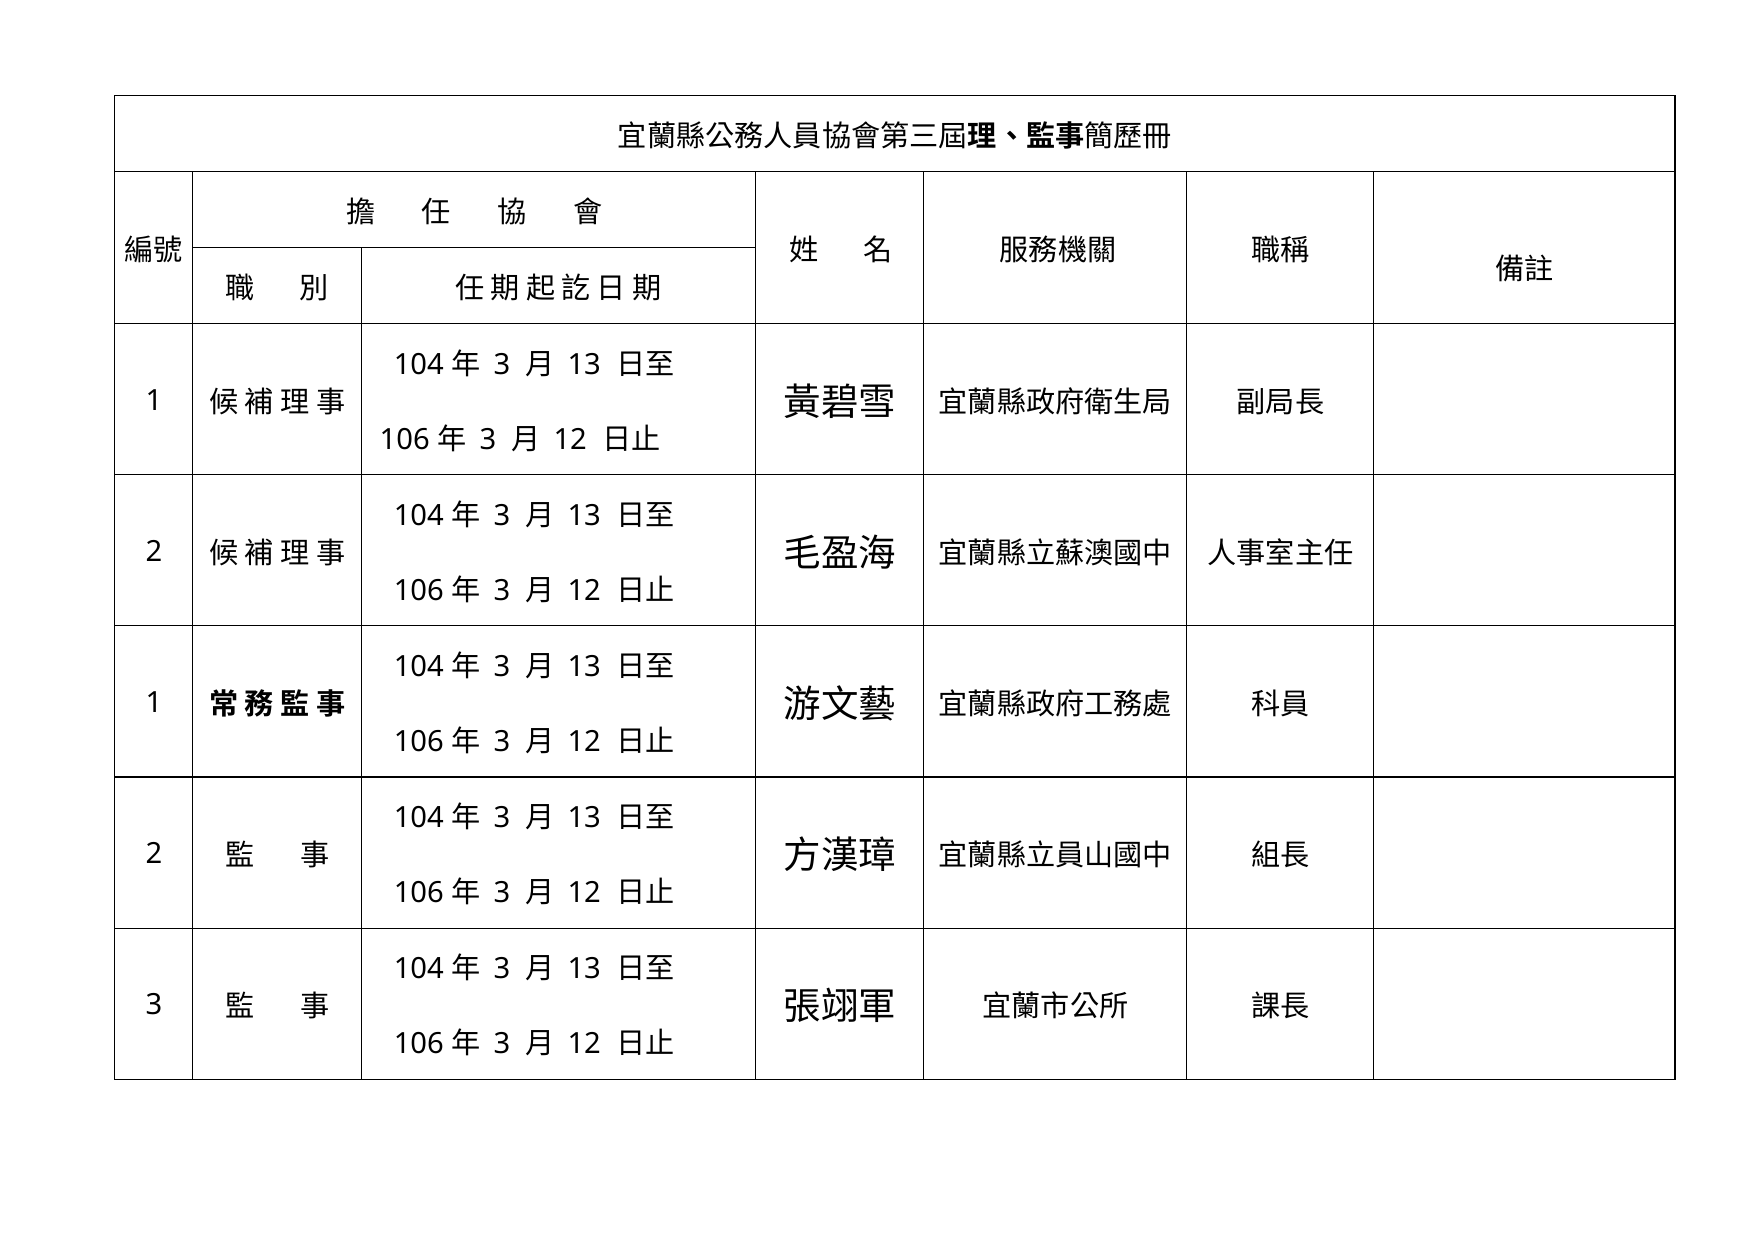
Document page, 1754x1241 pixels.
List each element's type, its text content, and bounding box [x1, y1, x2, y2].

table_cell 監 事 [193, 778, 361, 927]
table_cell 方漢璋 [756, 778, 923, 927]
table_cell 組長 [1187, 778, 1373, 927]
table_cell 姓名 [756, 172, 923, 323]
table_cell 編號 [115, 172, 192, 323]
table_cell 1 [115, 324, 192, 474]
table_cell 張翊軍 [756, 929, 923, 1078]
table_cell 104 年 3 月 13 日至 106 年 3 月 12 日止 [362, 929, 755, 1078]
table_cell 游文藝 [756, 626, 923, 776]
table_cell 監 事 [193, 929, 361, 1078]
table_cell 職別 [193, 248, 361, 323]
table_cell 1 [115, 626, 192, 776]
table_cell 常 務 監 事 [193, 626, 361, 776]
table_cell 宜蘭縣政府衛生局 [924, 324, 1186, 474]
table_cell 職稱 [1187, 172, 1373, 323]
table_cell 課長 [1187, 929, 1373, 1078]
table_cell 科員 [1187, 626, 1373, 776]
table_cell 宜蘭縣政府工務處 [924, 626, 1186, 776]
table_cell 人事室主任 [1187, 475, 1373, 625]
table_cell [1374, 626, 1674, 776]
table_header 宜蘭縣公務人員協會第三屆理、監事簡歷冊 [115, 96, 1674, 171]
table_cell [1374, 324, 1674, 474]
table_cell 黃碧雪 [756, 324, 923, 474]
table_cell [1374, 475, 1674, 625]
table_cell 3 [115, 929, 192, 1078]
table_cell 任期起訖日期 [362, 248, 755, 323]
table_cell [1374, 929, 1674, 1078]
table_cell 2 [115, 778, 192, 927]
table_cell 104 年 3 月 13 日至 106 年 3 月 12 日止 [362, 324, 755, 474]
table_cell 104 年 3 月 13 日至 106 年 3 月 12 日止 [362, 475, 755, 625]
table_cell 104 年 3 月 13 日至 106 年 3 月 12 日止 [362, 626, 755, 776]
table_cell [1374, 778, 1674, 927]
table_cell 宜蘭縣立蘇澳國中 [924, 475, 1186, 625]
table_cell 毛盈海 [756, 475, 923, 625]
table_cell 服務機關 [924, 172, 1186, 323]
table_cell 宜蘭縣立員山國中 [924, 778, 1186, 927]
table_cell 擔任協會 [193, 172, 755, 247]
table_cell 宜蘭市公所 [924, 929, 1186, 1078]
table_cell 候 補 理 事 [193, 475, 361, 625]
table_cell 2 [115, 475, 192, 625]
table_cell 104 年 3 月 13 日至 106 年 3 月 12 日止 [362, 778, 755, 927]
table_cell 備註 [1374, 172, 1674, 323]
table_cell 副局長 [1187, 324, 1373, 474]
table_cell 候 補 理 事 [193, 324, 361, 474]
